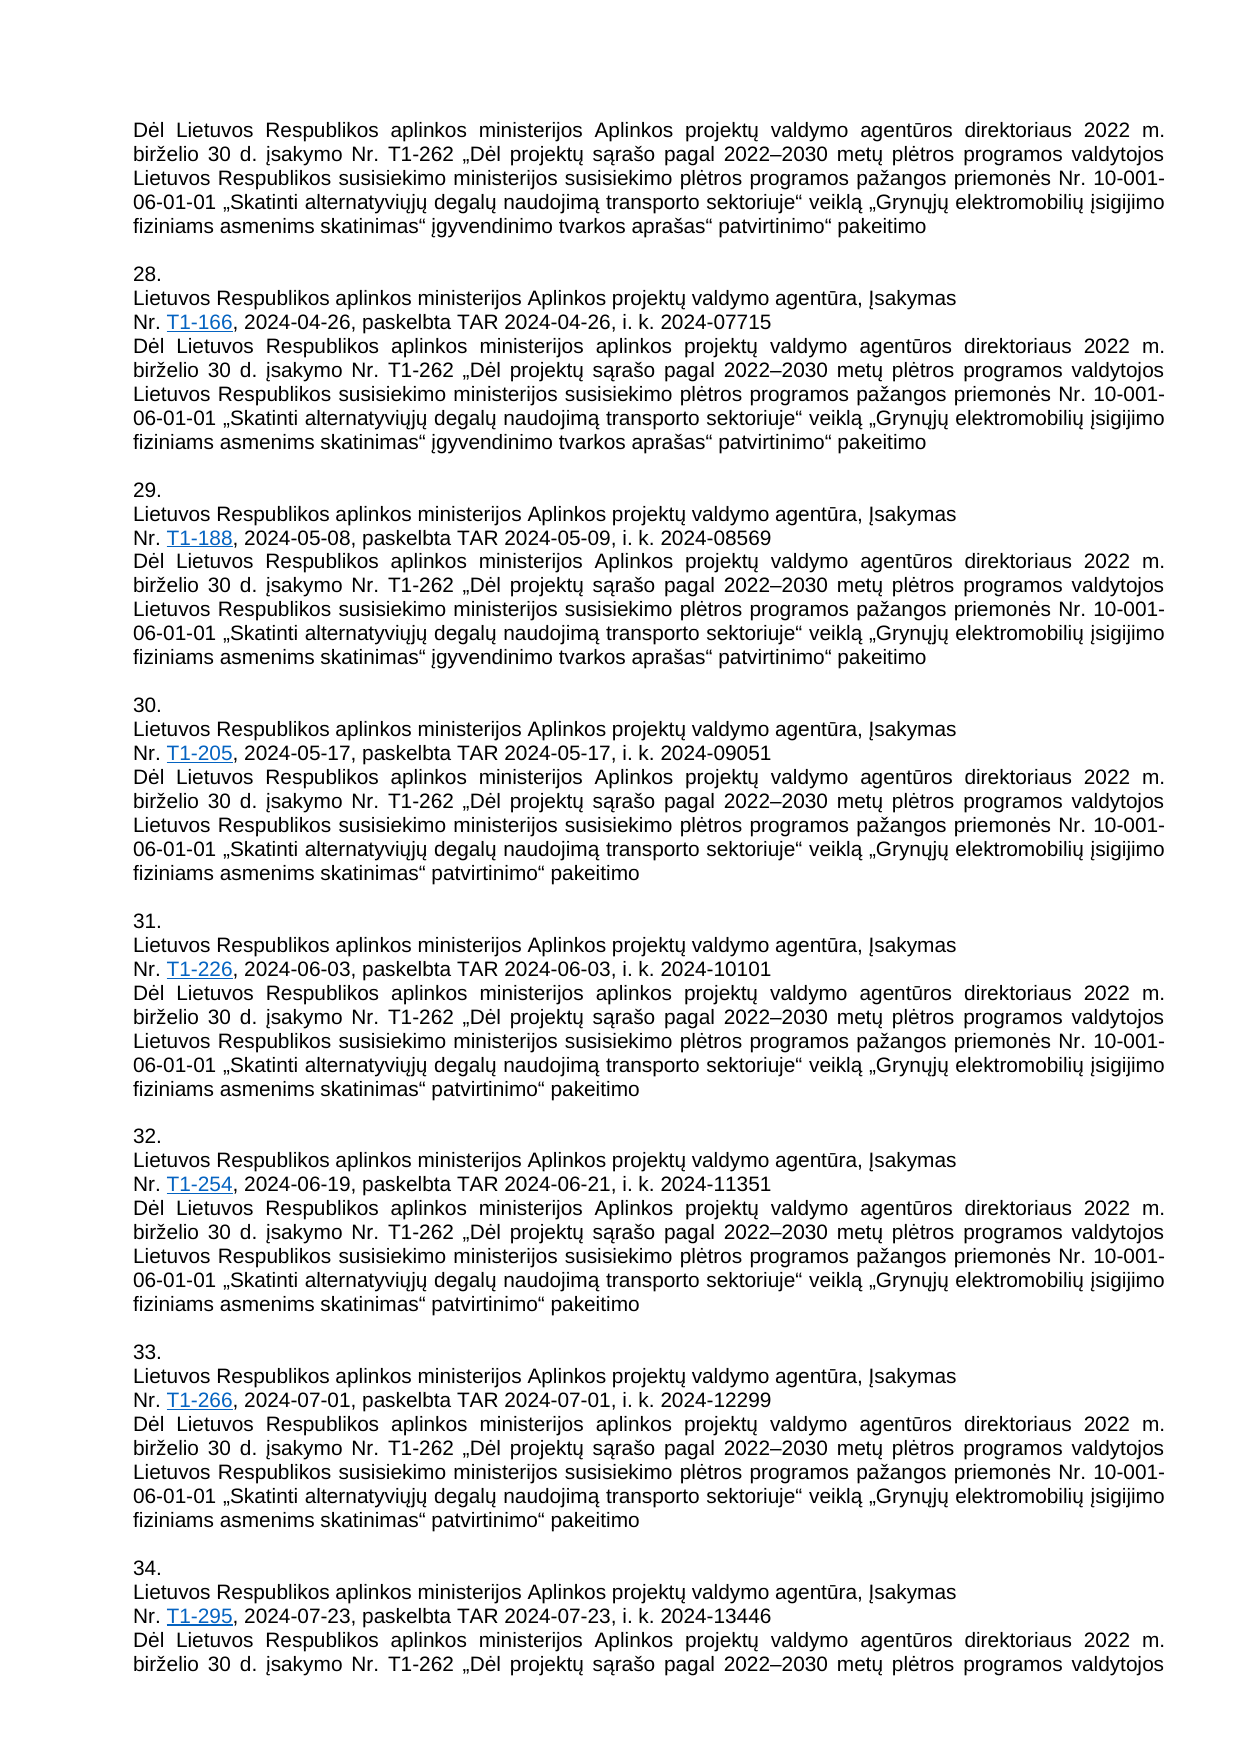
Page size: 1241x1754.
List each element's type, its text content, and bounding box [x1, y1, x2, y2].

text 28. [133, 262, 1167, 286]
text Dėl Lietuvos Respublikos aplinkos ministerijos Aplinkos projektų valdymo agentūros direktoriaus 2022 m. birželio 30 d. įsakymo Nr. T1-262 „Dėl projektų sąrašo pagal 2022–2030 metų plėtros programos valdytojos Lietuvos Respublikos susisiekimo ministerijos susisiekimo plėtros programos pažangos priemonės Nr. 10-001-06-01-01 „Skatinti alternatyviųjų degalų naudojimą transporto sektoriuje“ veiklą „Grynųjų elektromobilių įsigijimo fiziniams asmenims skatinimas“ įgyvendinimo tvarkos aprašas“ patvirtinimo“ pakeitimo [133, 118, 1167, 238]
text Lietuvos Respublikos aplinkos ministerijos Aplinkos projektų valdymo agentūra, Įsakymas [133, 1364, 1167, 1388]
text Dėl Lietuvos Respublikos aplinkos ministerijos Aplinkos projektų valdymo agentūros direktoriaus 2022 m. birželio 30 d. įsakymo Nr. T1-262 „Dėl projektų sąrašo pagal 2022–2030 metų plėtros programos valdytojos Lietuvos Respublikos susisiekimo ministerijos susisiekimo plėtros programos pažangos priemonės Nr. 10-001-06-01-01 „Skatinti alternatyviųjų degalų naudojimą transporto sektoriuje“ veiklą „Grynųjų elektromobilių įsigijimo fiziniams asmenims skatinimas“ patvirtinimo“ pakeitimo [133, 765, 1167, 885]
text Dėl Lietuvos Respublikos aplinkos ministerijos Aplinkos projektų valdymo agentūros direktoriaus 2022 m. birželio 30 d. įsakymo Nr. T1-262 „Dėl projektų sąrašo pagal 2022–2030 metų plėtros programos valdytojos Lietuvos Respublikos susisiekimo ministerijos susisiekimo plėtros programos pažangos priemonės Nr. 10-001-06-01-01 „Skatinti alternatyviųjų degalų naudojimą transporto sektoriuje“ veiklą „Grynųjų elektromobilių įsigijimo fiziniams asmenims skatinimas“ įgyvendinimo tvarkos aprašas“ patvirtinimo“ pakeitimo [133, 549, 1167, 669]
text Lietuvos Respublikos aplinkos ministerijos Aplinkos projektų valdymo agentūra, Įsakymas [133, 501, 1167, 525]
text 29. [133, 477, 1167, 501]
text Lietuvos Respublikos aplinkos ministerijos Aplinkos projektų valdymo agentūra, Įsakymas [133, 933, 1167, 957]
text Nr. T1-188, 2024-05-08, paskelbta TAR 2024-05-09, i. k. 2024-08569 [133, 525, 1167, 549]
text Lietuvos Respublikos aplinkos ministerijos Aplinkos projektų valdymo agentūra, Įsakymas [133, 286, 1167, 310]
text 30. [133, 693, 1167, 717]
text Dėl Lietuvos Respublikos aplinkos ministerijos aplinkos projektų valdymo agentūros direktoriaus 2022 m. birželio 30 d. įsakymo Nr. T1-262 „Dėl projektų sąrašo pagal 2022–2030 metų plėtros programos valdytojos Lietuvos Respublikos susisiekimo ministerijos susisiekimo plėtros programos pažangos priemonės Nr. 10-001-06-01-01 „Skatinti alternatyviųjų degalų naudojimą transporto sektoriuje“ veiklą „Grynųjų elektromobilių įsigijimo fiziniams asmenims skatinimas“ patvirtinimo“ pakeitimo [133, 1412, 1167, 1532]
text Nr. T1-226, 2024-06-03, paskelbta TAR 2024-06-03, i. k. 2024-10101 [133, 957, 1167, 981]
text 31. [133, 909, 1167, 933]
text Lietuvos Respublikos aplinkos ministerijos Aplinkos projektų valdymo agentūra, Įsakymas [133, 1148, 1167, 1172]
text Nr. T1-254, 2024-06-19, paskelbta TAR 2024-06-21, i. k. 2024-11351 [133, 1172, 1167, 1196]
text Dėl Lietuvos Respublikos aplinkos ministerijos Aplinkos projektų valdymo agentūros direktoriaus 2022 m. birželio 30 d. įsakymo Nr. T1-262 „Dėl projektų sąrašo pagal 2022–2030 metų plėtros programos valdytojos [133, 1627, 1167, 1675]
text Dėl Lietuvos Respublikos aplinkos ministerijos aplinkos projektų valdymo agentūros direktoriaus 2022 m. birželio 30 d. įsakymo Nr. T1-262 „Dėl projektų sąrašo pagal 2022–2030 metų plėtros programos valdytojos Lietuvos Respublikos susisiekimo ministerijos susisiekimo plėtros programos pažangos priemonės Nr. 10-001-06-01-01 „Skatinti alternatyviųjų degalų naudojimą transporto sektoriuje“ veiklą „Grynųjų elektromobilių įsigijimo fiziniams asmenims skatinimas“ patvirtinimo“ pakeitimo [133, 981, 1167, 1100]
text Dėl Lietuvos Respublikos aplinkos ministerijos aplinkos projektų valdymo agentūros direktoriaus 2022 m. birželio 30 d. įsakymo Nr. T1-262 „Dėl projektų sąrašo pagal 2022–2030 metų plėtros programos valdytojos Lietuvos Respublikos susisiekimo ministerijos susisiekimo plėtros programos pažangos priemonės Nr. 10-001-06-01-01 „Skatinti alternatyviųjų degalų naudojimą transporto sektoriuje“ veiklą „Grynųjų elektromobilių įsigijimo fiziniams asmenims skatinimas“ įgyvendinimo tvarkos aprašas“ patvirtinimo“ pakeitimo [133, 334, 1167, 453]
text Lietuvos Respublikos aplinkos ministerijos Aplinkos projektų valdymo agentūra, Įsakymas [133, 1579, 1167, 1603]
text Dėl Lietuvos Respublikos aplinkos ministerijos Aplinkos projektų valdymo agentūros direktoriaus 2022 m. birželio 30 d. įsakymo Nr. T1-262 „Dėl projektų sąrašo pagal 2022–2030 metų plėtros programos valdytojos Lietuvos Respublikos susisiekimo ministerijos susisiekimo plėtros programos pažangos priemonės Nr. 10-001-06-01-01 „Skatinti alternatyviųjų degalų naudojimą transporto sektoriuje“ veiklą „Grynųjų elektromobilių įsigijimo fiziniams asmenims skatinimas“ patvirtinimo“ pakeitimo [133, 1196, 1167, 1316]
text Nr. T1-166, 2024-04-26, paskelbta TAR 2024-04-26, i. k. 2024-07715 [133, 310, 1167, 334]
text Nr. T1-205, 2024-05-17, paskelbta TAR 2024-05-17, i. k. 2024-09051 [133, 741, 1167, 765]
text 32. [133, 1124, 1167, 1148]
text Lietuvos Respublikos aplinkos ministerijos Aplinkos projektų valdymo agentūra, Įsakymas [133, 717, 1167, 741]
text Nr. T1-266, 2024-07-01, paskelbta TAR 2024-07-01, i. k. 2024-12299 [133, 1388, 1167, 1412]
text 33. [133, 1340, 1167, 1364]
text Nr. T1-295, 2024-07-23, paskelbta TAR 2024-07-23, i. k. 2024-13446 [133, 1603, 1167, 1627]
text 34. [133, 1556, 1167, 1579]
